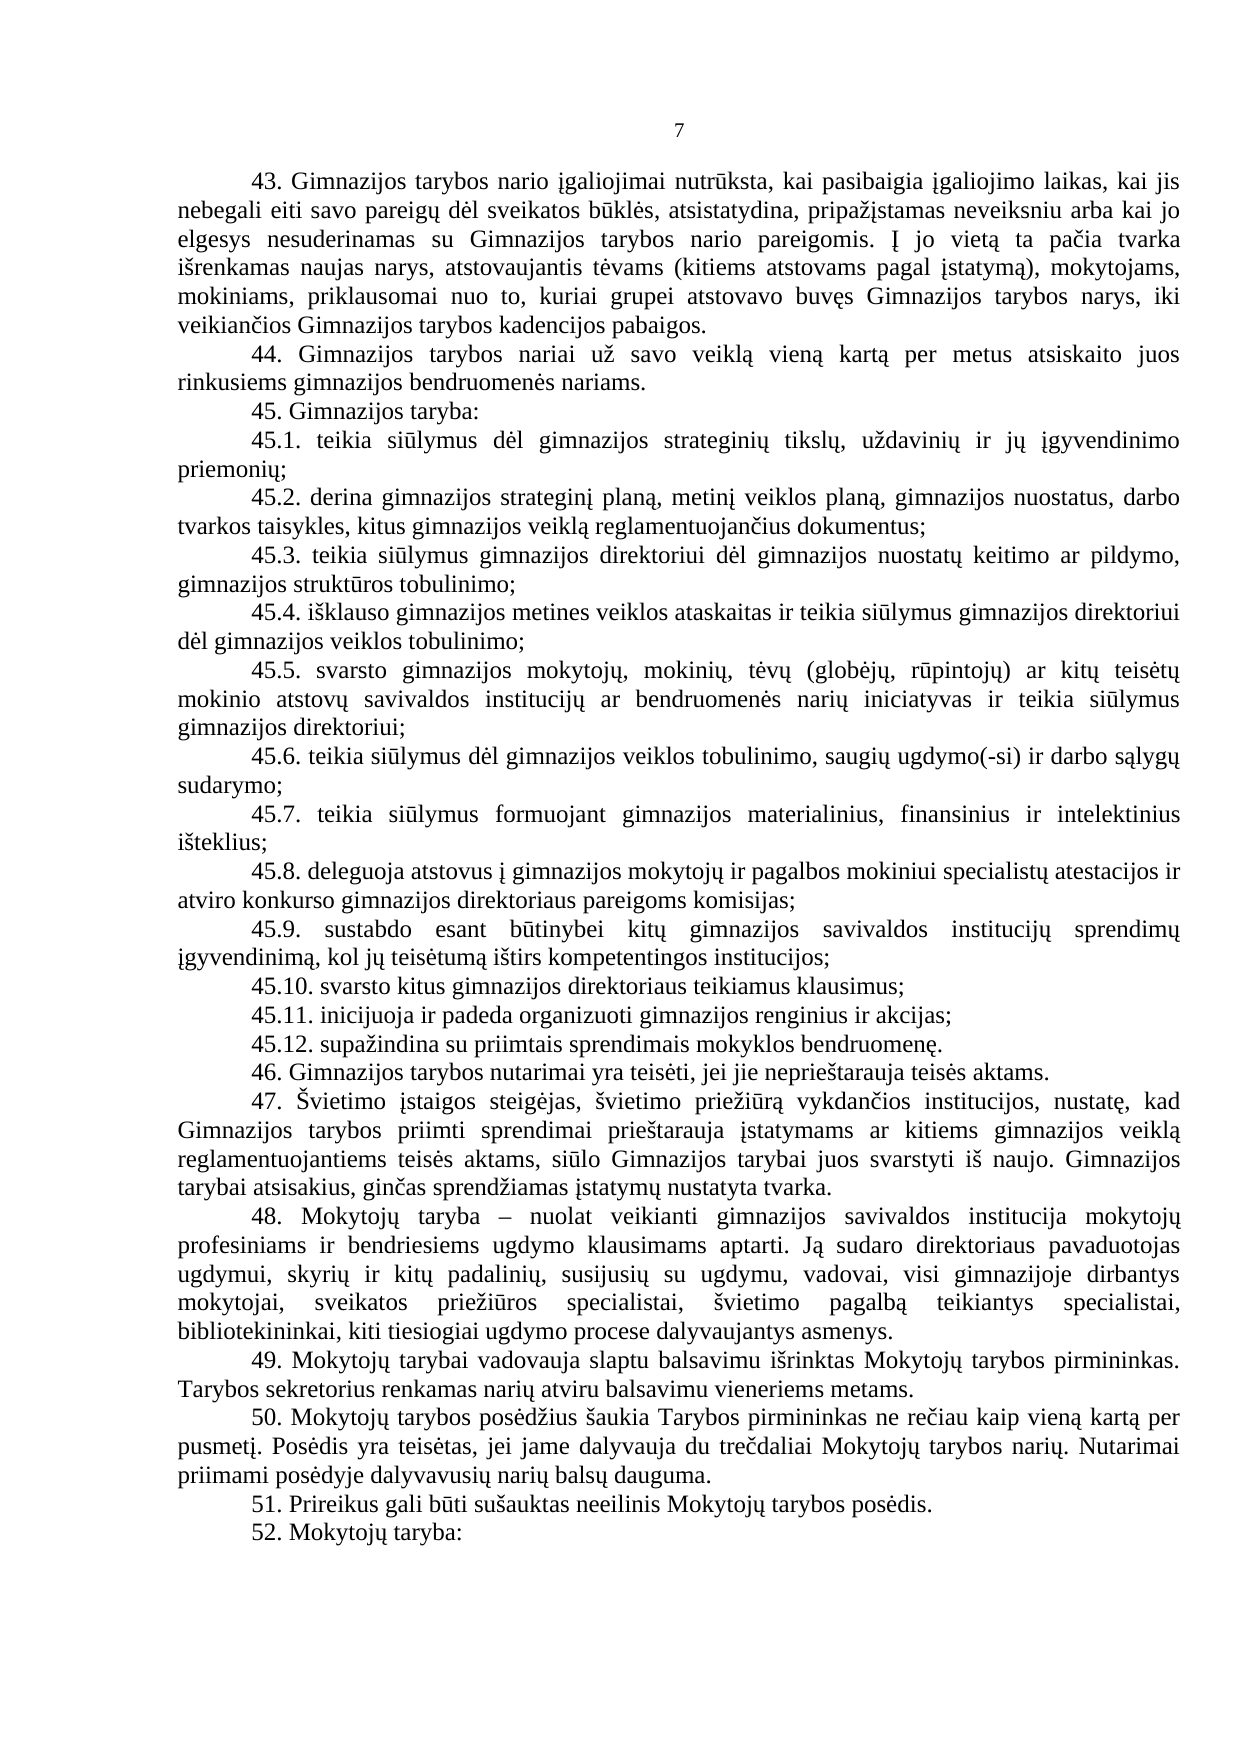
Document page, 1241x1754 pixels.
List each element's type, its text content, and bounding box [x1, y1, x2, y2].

text 49. Mokytojų tarybai vadovauja slaptu balsavimu išrinktas Mokytojų tarybos pirmininkas. Tarybos sekretorius renkamas narių atviru balsavimu vieneriems metams. [177, 1345, 1181, 1402]
text 45.10. svarsto kitus gimnazijos direktoriaus teikiamus klausimus; [177, 971, 1181, 1000]
text 45.4. išklauso gimnazijos metines veiklos ataskaitas ir teikia siūlymus gimnazijos direktoriui dėl gimnazijos veiklos tobulinimo; [177, 597, 1181, 655]
text 45.7. teikia siūlymus formuojant gimnazijos materialinius, finansinius ir intelektinius išteklius; [177, 799, 1181, 856]
text 45.3. teikia siūlymus gimnazijos direktoriui dėl gimnazijos nuostatų keitimo ar pildymo, gimnazijos struktūros tobulinimo; [177, 540, 1181, 597]
text 50. Mokytojų tarybos posėdžius šaukia Tarybos pirmininkas ne rečiau kaip vieną kartą per pusmetį. Posėdis yra teisėtas, jei jame dalyvauja du trečdaliai Mokytojų tarybos narių. Nutarimai priimami posėdyje dalyvavusių narių balsų dauguma. [177, 1402, 1181, 1489]
text 46. Gimnazijos tarybos nutarimai yra teisėti, jei jie neprieštarauja teisės aktams. [177, 1057, 1181, 1086]
text 45.1. teikia siūlymus dėl gimnazijos strateginių tikslų, uždavinių ir jų įgyvendinimo priemonių; [177, 425, 1181, 482]
text 43. Gimnazijos tarybos nario įgaliojimai nutrūksta, kai pasibaigia įgaliojimo laikas, kai jis nebegali eiti savo pareigų dėl sveikatos būklės, atsistatydina, pripažįstamas neveiksniu arba kai jo elgesys nesuderinamas su Gimnazijos tarybos nario pareigomis. Į jo vietą ta pačia tvarka išrenkamas naujas narys, atstovaujantis tėvams (kitiems atstovams pagal įstatymą), mokytojams, mokiniams, priklausomai nuo to, kuriai grupei atstovavo buvęs Gimnazijos tarybos narys, iki veikiančios Gimnazijos tarybos kadencijos pabaigos. [177, 166, 1181, 339]
text 48. Mokytojų taryba – nuolat veikianti gimnazijos savivaldos institucija mokytojų profesiniams ir bendriesiems ugdymo klausimams aptarti. Ją sudaro direktoriaus pavaduotojas ugdymui, skyrių ir kitų padalinių, susijusių su ugdymu, vadovai, visi gimnazijoje dirbantys mokytojai, sveikatos priežiūros specialistai, švietimo pagalbą teikiantys specialistai, bibliotekininkai, kiti tiesiogiai ugdymo procese dalyvaujantys asmenys. [177, 1201, 1181, 1345]
text 45.6. teikia siūlymus dėl gimnazijos veiklos tobulinimo, saugių ugdymo(-si) ir darbo sąlygų sudarymo; [177, 741, 1181, 799]
text 45.5. svarsto gimnazijos mokytojų, mokinių, tėvų (globėjų, rūpintojų) ar kitų teisėtų mokinio atstovų savivaldos institucijų ar bendruomenės narių iniciatyvas ir teikia siūlymus gimnazijos direktoriui; [177, 655, 1181, 741]
text 45.12. supažindina su priimtais sprendimais mokyklos bendruomenę. [177, 1029, 1181, 1057]
text 52. Mokytojų taryba: [177, 1517, 1181, 1546]
text 51. Prireikus gali būti sušauktas neeilinis Mokytojų tarybos posėdis. [177, 1489, 1181, 1517]
text 45.11. inicijuoja ir padeda organizuoti gimnazijos renginius ir akcijas; [177, 1000, 1181, 1029]
text 45.9. sustabdo esant būtinybei kitų gimnazijos savivaldos institucijų sprendimų įgyvendinimą, kol jų teisėtumą ištirs kompetentingos institucijos; [177, 914, 1181, 971]
text 45. Gimnazijos taryba: [177, 396, 1181, 425]
text 45.8. deleguoja atstovus į gimnazijos mokytojų ir pagalbos mokiniui specialistų atestacijos ir atviro konkurso gimnazijos direktoriaus pareigoms komisijas; [177, 856, 1181, 914]
text 45.2. derina gimnazijos strateginį planą, metinį veiklos planą, gimnazijos nuostatus, darbo tvarkos taisykles, kitus gimnazijos veiklą reglamentuojančius dokumentus; [177, 482, 1181, 540]
text 44. Gimnazijos tarybos nariai už savo veiklą vieną kartą per metus atsiskaito juos rinkusiems gimnazijos bendruomenės nariams. [177, 339, 1181, 396]
text 47. Švietimo įstaigos steigėjas, švietimo priežiūrą vykdančios institucijos, nustatę, kad Gimnazijos tarybos priimti sprendimai prieštarauja įstatymams ar kitiems gimnazijos veiklą reglamentuojantiems teisės aktams, siūlo Gimnazijos tarybai juos svarstyti iš naujo. Gimnazijos tarybai atsisakius, ginčas sprendžiamas įstatymų nustatyta tvarka. [177, 1086, 1181, 1201]
